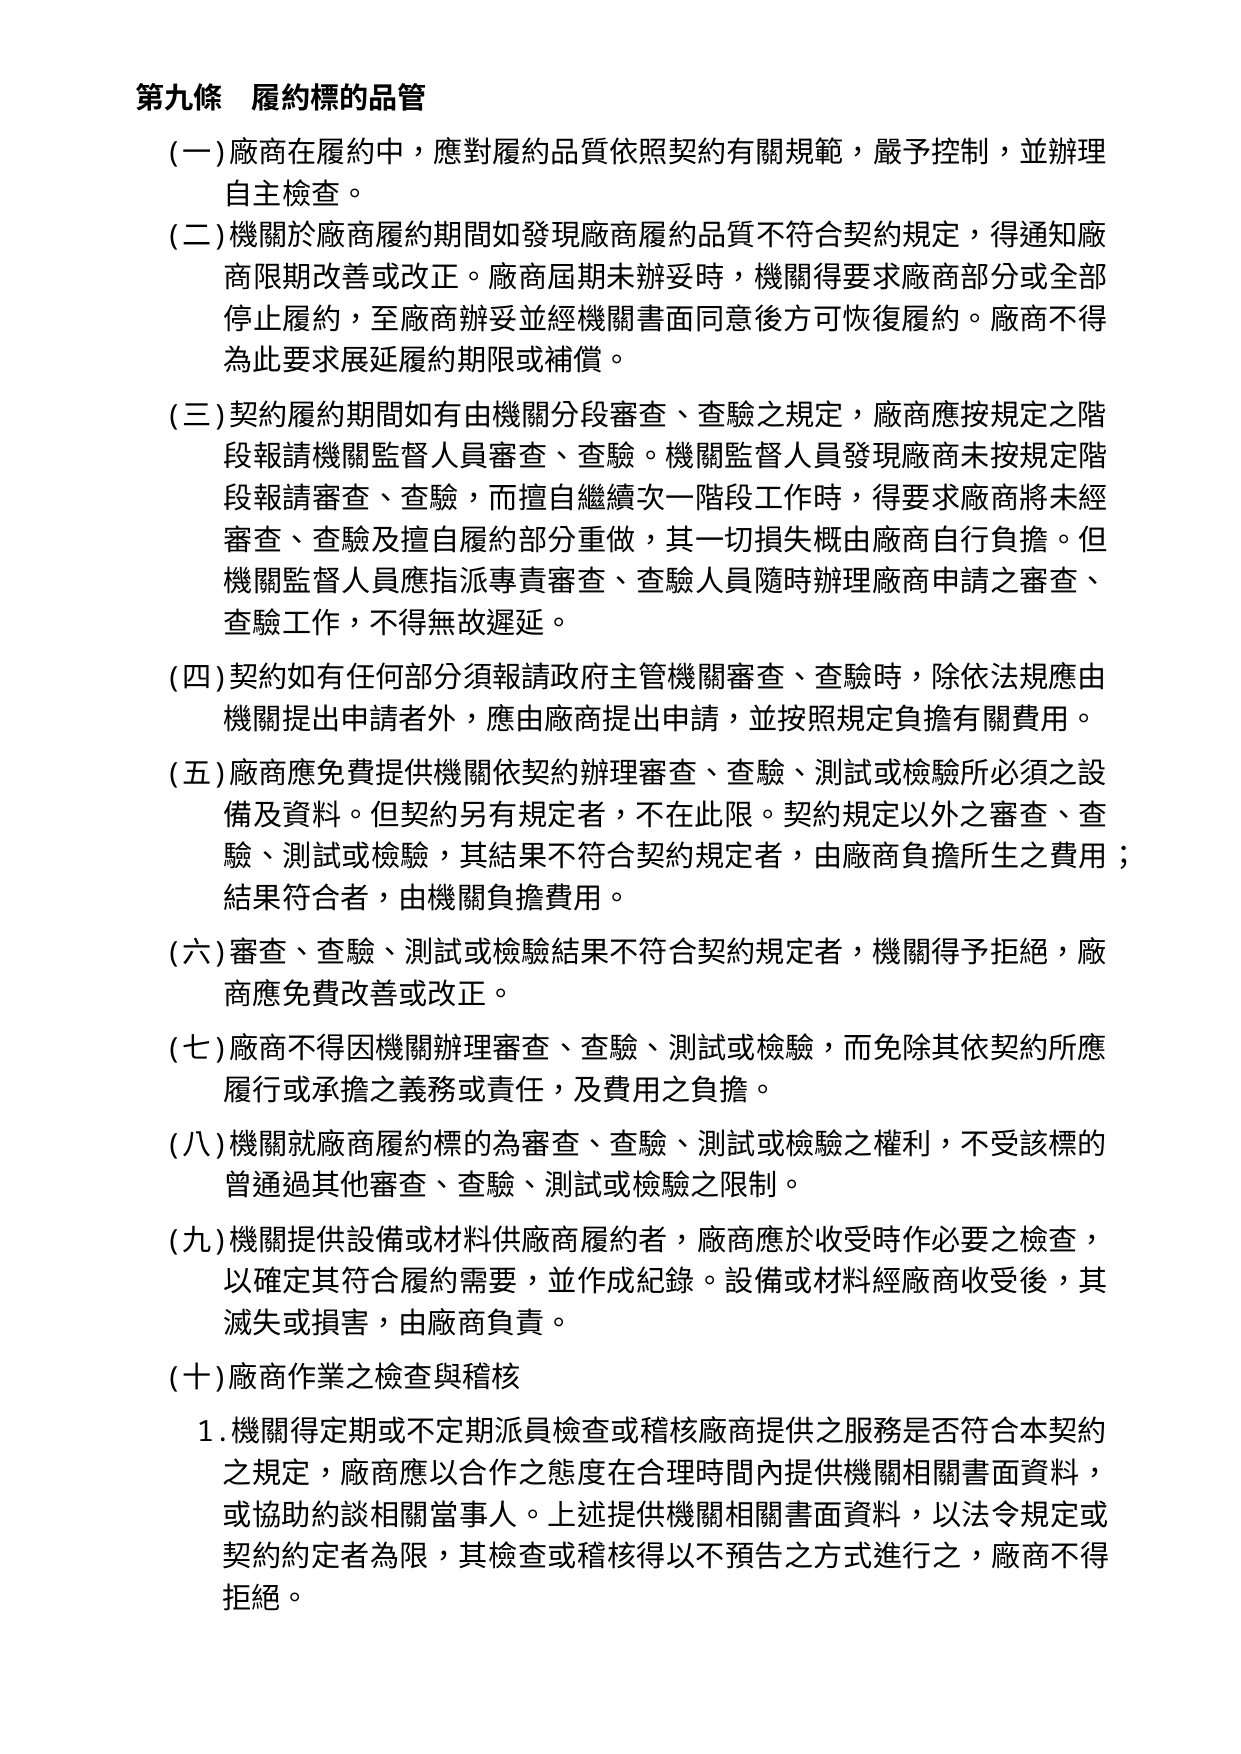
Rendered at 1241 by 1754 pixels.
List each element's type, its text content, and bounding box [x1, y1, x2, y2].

text (七)廠商不得因機關辦理審查、查驗、測試或檢驗，而免除其依契約所應履行或承擔之義務或責任，及費用之負擔。 [164, 1025, 1109, 1108]
text (九)機關提供設備或材料供廠商履約者，廠商應於收受時作必要之檢查，以確定其符合履約需要，並作成紀錄。設備或材料經廠商收受後，其滅失或損害，由廠商負責。 [164, 1217, 1109, 1342]
text (六)審查、查驗、測試或檢驗結果不符合契約規定者，機關得予拒絕，廠商應免費改善或改正。 [164, 929, 1109, 1012]
text (四)契約如有任何部分須報請政府主管機關審查、查驗時，除依法規應由機關提出申請者外，應由廠商提出申請，並按照規定負擔有關費用。 [164, 654, 1109, 737]
text (三)契約履約期間如有由機關分段審查、查驗之規定，廠商應按規定之階段報請機關監督人員審查、查驗。機關監督人員發現廠商未按規定階段報請審查、查驗，而擅自繼續次一階段工作時，得要求廠商將未經審查、查驗及擅自履約部分重做，其一切損失概由廠商自行負擔。但機關監督人員應指派專責審查、查驗人員隨時辦理廠商申請之審查、查驗工作，不得無故遲延。 [164, 392, 1109, 642]
text (二)機關於廠商履約期間如發現廠商履約品質不符合契約規定，得通知廠商限期改善或改正。廠商屆期未辦妥時，機關得要求廠商部分或全部停止履約，至廠商辦妥並經機關書面同意後方可恢復履約。廠商不得為此要求展延履約期限或補償。 [164, 212, 1109, 379]
text 第九條 履約標的品管 [135, 75, 1109, 117]
text (十)廠商作業之檢查與稽核 [164, 1354, 1109, 1396]
text 1.機關得定期或不定期派員檢查或稽核廠商提供之服務是否符合本契約之規定，廠商應以合作之態度在合理時間內提供機關相關書面資料，或協助約談相關當事人。上述提供機關相關書面資料，以法令規定或契約約定者為限，其檢查或稽核得以不預告之方式進行之，廠商不得拒絕。 [196, 1408, 1109, 1617]
text (五)廠商應免費提供機關依契約辦理審查、查驗、測試或檢驗所必須之設備及資料。但契約另有規定者，不在此限。契約規定以外之審查、查驗、測試或檢驗，其結果不符合契約規定者，由廠商負擔所生之費用；結果符合者，由機關負擔費用。 [164, 750, 1109, 917]
text (八)機關就廠商履約標的為審查、查驗、測試或檢驗之權利，不受該標的曾通過其他審查、查驗、測試或檢驗之限制。 [164, 1121, 1109, 1204]
text (一)廠商在履約中，應對履約品質依照契約有關規範，嚴予控制，並辦理自主檢查。 [164, 129, 1109, 212]
